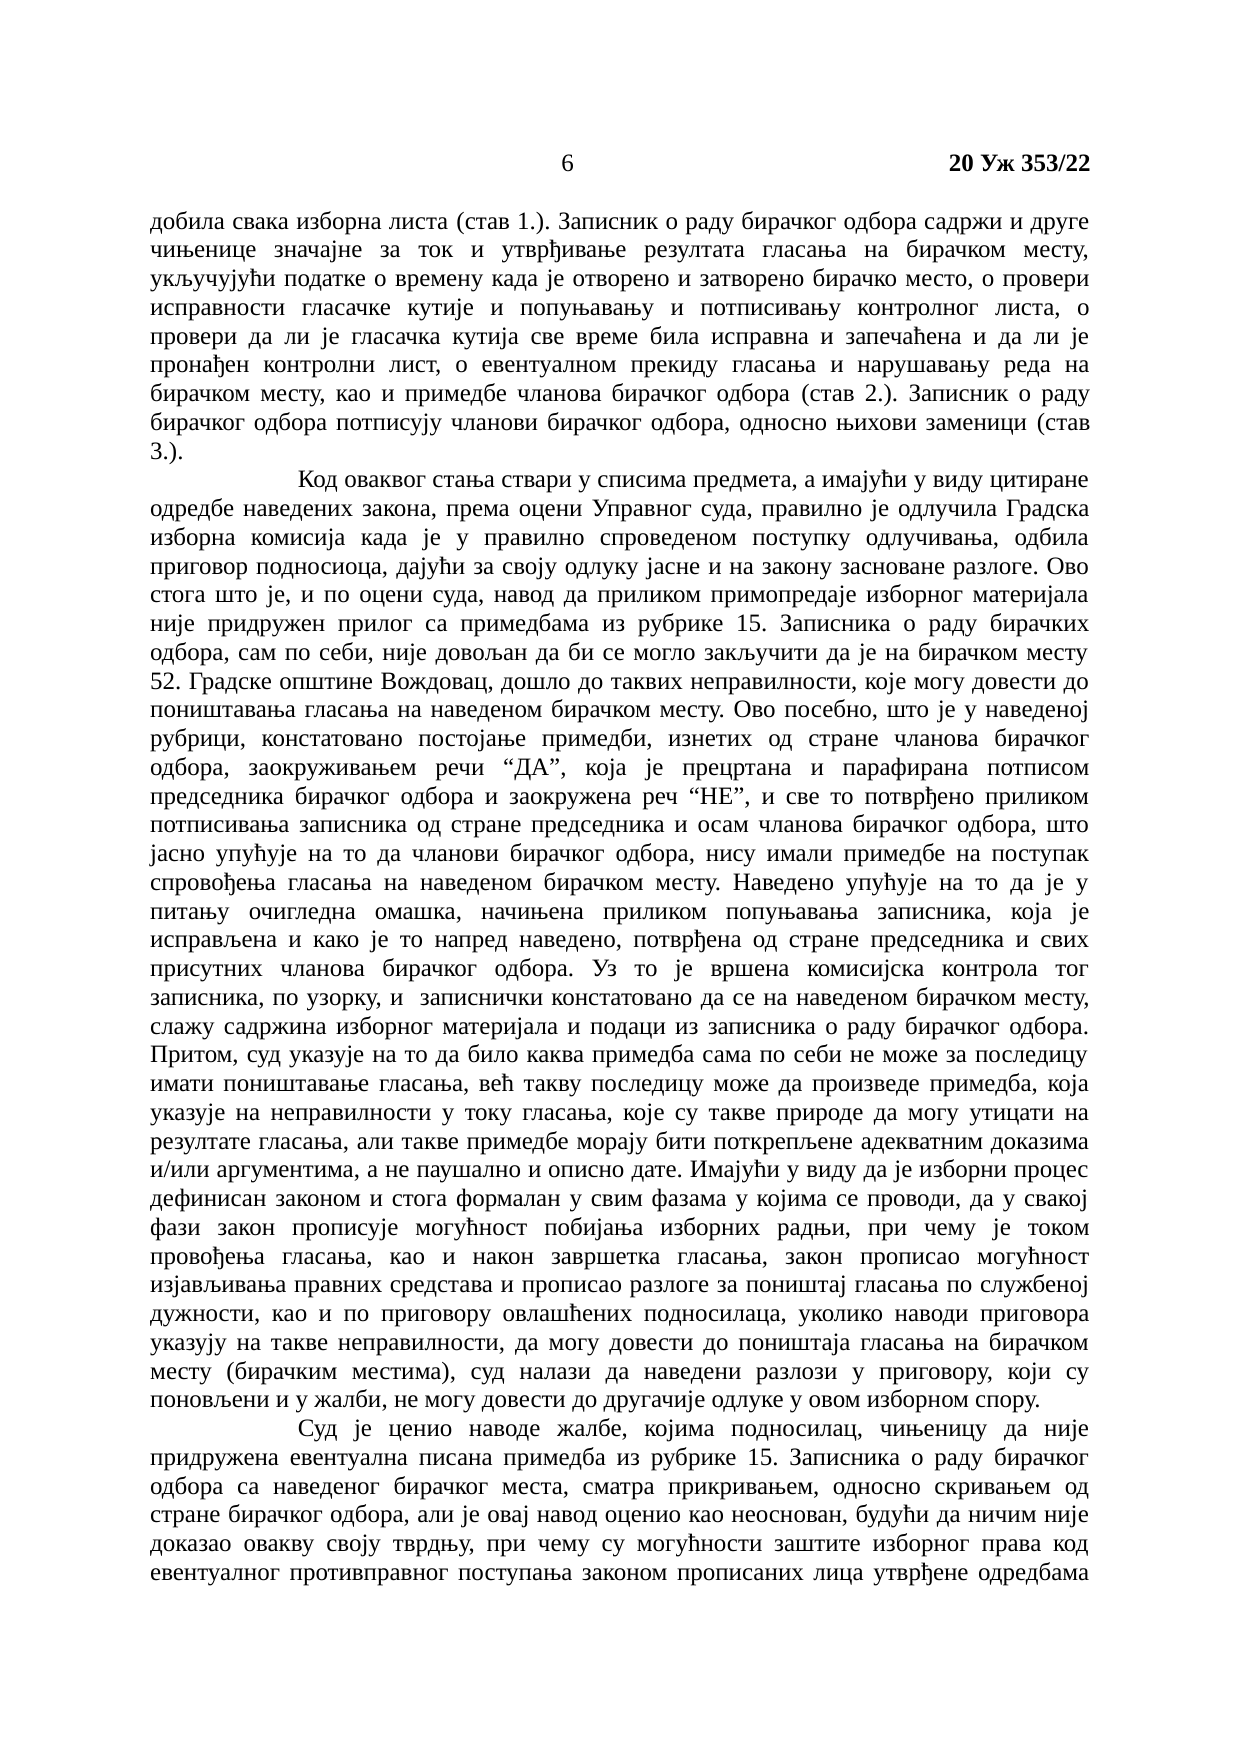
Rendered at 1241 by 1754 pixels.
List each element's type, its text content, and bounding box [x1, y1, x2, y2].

text добила свака изборна листа (став 1.). Записник о раду бирачког одбора садржи и друге чињенице значајне за ток и утврђивање резултата гласања на бирачком месту, укључујући податке о времену када је отворено и затворено бирачко место, о провери исправности гласачке кутије и попуњавању и потписивању контролног листа, о провери да ли је гласачка кутија све време била исправна и запечаћена и да ли је пронађен контролни лист, о евентуалном прекиду гласања и нарушавању реда на бирачком месту, као и примедбе чланова бирачког одбора (став 2.). Записник о раду бирачког одбора потписују чланови бирачког одбора, односно њихови заменици (став 3.). [150, 206, 1090, 464]
text Код оваквог стања ствари у списима предмета, а имајући у виду цитиране одредбе наведених закона, према оцени Управног суда, правилно је одлучила Градска изборна комисија када је у правилно спроведеном поступку одлучивања, одбила приговор подносиоца, дајући за своју одлуку јасне и на закону засноване разлоге. Ово стога што је, и по оцени суда, навод да приликом примопредаје изборног материјала није придружен прилог са примедбама из рубрике 15. Записника о раду бирачких одбора, сам по себи, није довољан да би се могло закључити да је на бирачком месту 52. Градске општине Вождовац, дошло до таквих неправилности, које могу довести до поништавања гласања на наведеном бирачком месту. Ово посебно, што је у наведеној рубрици, констатовано постојање примедби, изнетих од стране чланова бирачког одбора, заокруживањем речи “ДА”, која је прецртана и парафирана потписом председника бирачког одбора и заокружена реч “НЕ”, и све то потврђено приликом потписивања записника од стране председника и осам чланова бирачког одбора, што јасно упућује на то да чланови бирачког одбора, нису имали примедбе на поступак спровођења гласања на наведеном бирачком месту. Наведено упућује на то да је у питању очигледна омашка, начињена приликом попуњавања записника, која је исправљена и како је то напред наведено, потврђена од стране председника и свих присутних чланова бирачког одбора. Уз то је вршена комисијска контрола тог записника, по узорку, и записнички констатовано да се на наведеном бирачком месту, слажу садржина изборног материјала и подаци из записника о раду бирачког одбора. Притом, суд указује на то да било каква примедба сама по себи не може за последицу имати поништавање гласања, већ такву последицу може да произведе примедба, која указује на неправилности у току гласања, које су такве природе да могу утицати на резултате гласања, али такве примедбе морају бити поткрепљене адекватним доказима и/или аргументима, а не паушално и описно дате. Имајући у виду да је изборни процес дефинисан законом и стога формалан у свим фазама у којима се проводи, да у свакој фази закон прописује могућност побијања изборних радњи, при чему је током провођења гласања, као и након завршетка гласања, закон прописао могућност изјављивања правних средстава и прописао разлоге за поништај гласања по службеној дужности, као и по приговору овлашћених подносилаца, уколико наводи приговора указују на такве неправилности, да могу довести до поништаја гласања на бирачком месту (бирачким местима), суд налази да наведени разлози у приговору, који су поновљени и у жалби, не могу довести до другачије одлуке у овом изборном спору. [150, 464, 1090, 1413]
text Суд је ценио наводе жалбе, којима подносилац, чињеницу да није придружена евентуална писана примедба из рубрике 15. Записника о раду бирачког одбора са наведеног бирачког места, сматра прикривањем, односно скривањем од стране бирачког одбора, али је овај навод оценио као неоснован, будући да ничим није доказао овакву своју тврдњу, при чему су могућности заштите изборног права код евентуалног противправног поступања законом прописаних лица утврђене одредбама [150, 1413, 1090, 1586]
